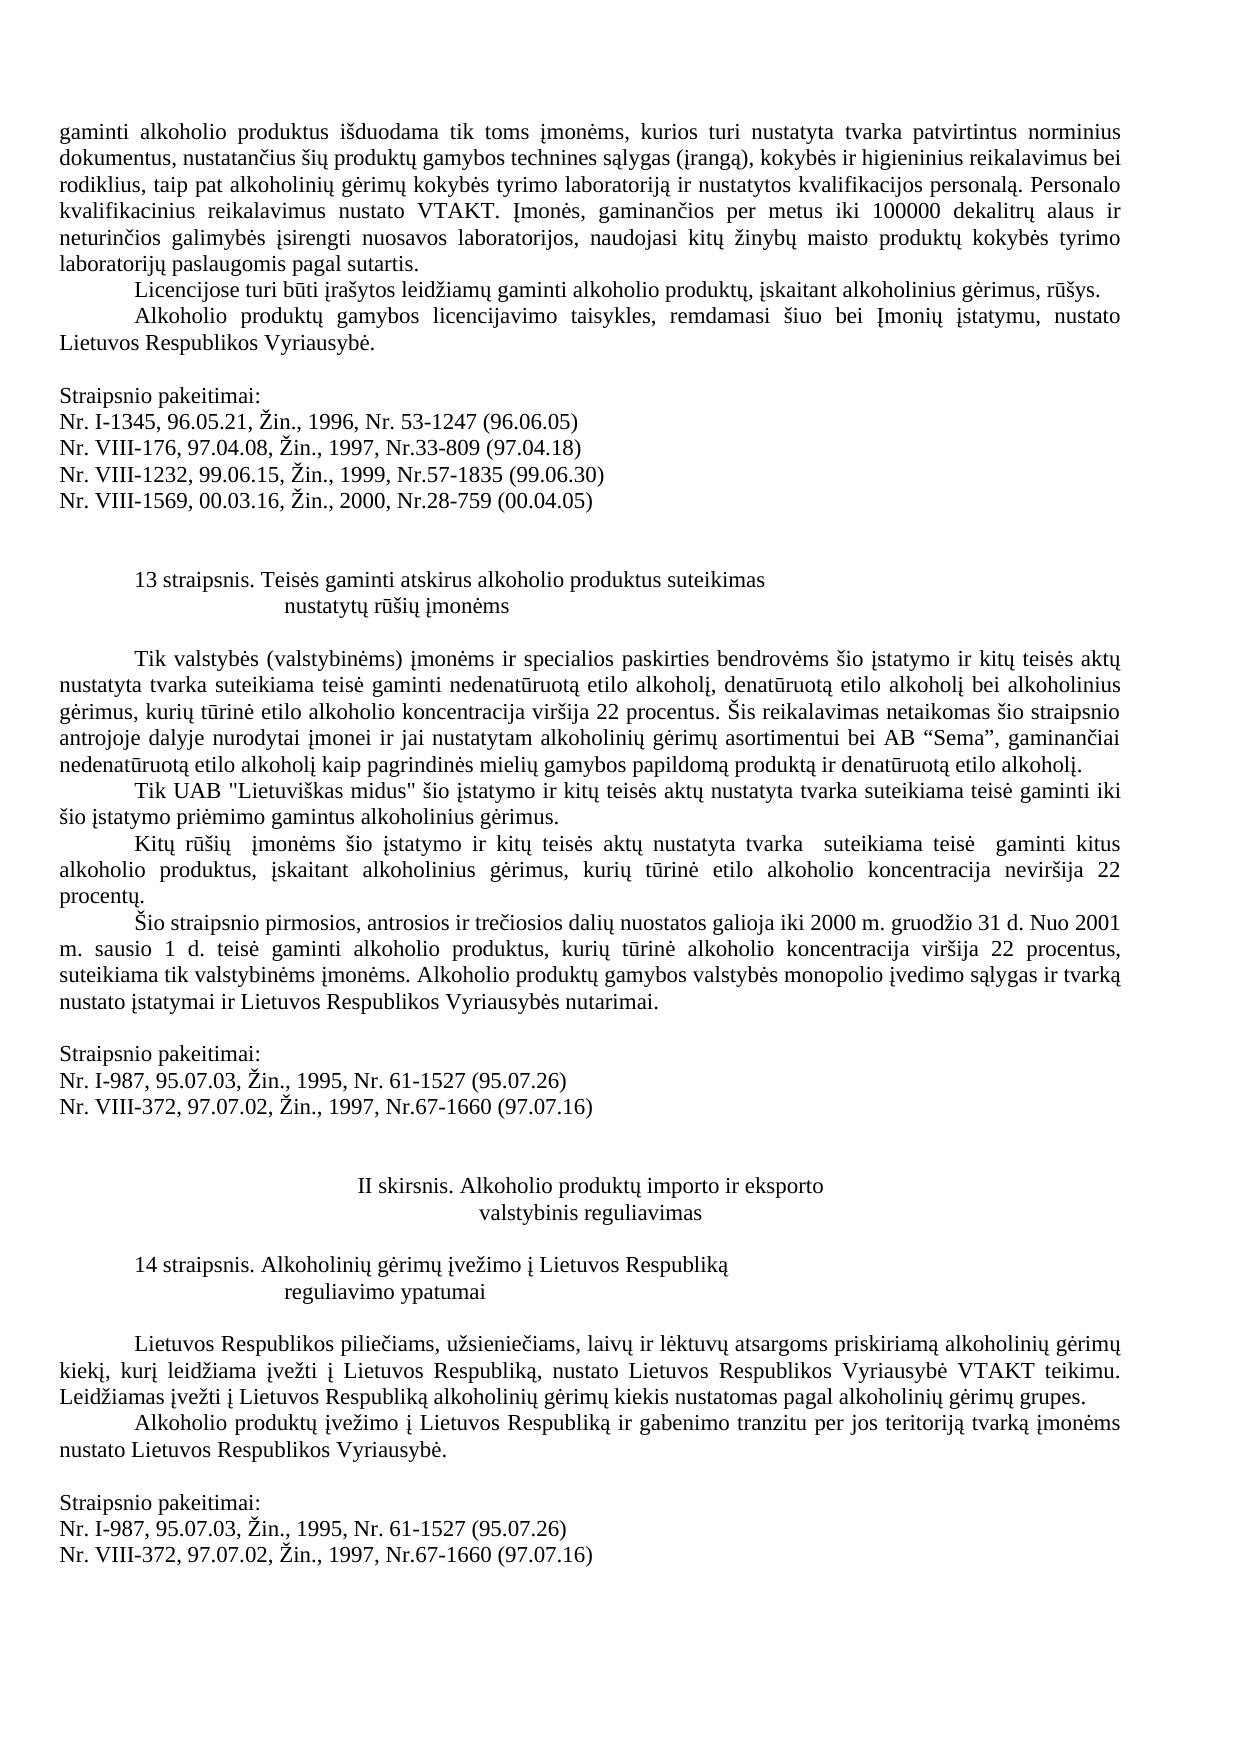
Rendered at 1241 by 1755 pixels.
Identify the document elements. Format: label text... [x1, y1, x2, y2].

text Nr. I-987, 95.07.03, Žin., 1995, Nr. 61-1527 (95.07.26) [59, 1515, 1122, 1541]
text 13 straipsnis. Teisės gaminti atskirus alkoholio produktus suteikimas [59, 566, 1122, 592]
text Straipsnio pakeitimai: [59, 1488, 1122, 1515]
text Šio straipsnio pirmosios, antrosios ir trečiosios dalių nuostatos galioja iki 2000 m. gruodžio 31 d. Nuo 2001 m. sausio 1 d. teisė gaminti alkoholio produktus, kurių tūrinė alkoholio koncentracija viršija 22 procentus, suteikiama tik valstybinėms įmonėms. Alkoholio produktų gamybos valstybės monopolio įvedimo sąlygas ir tvarką nustato įstatymai ir Lietuvos Respublikos Vyriausybės nutarimai. [59, 909, 1122, 1014]
text II skirsnis. Alkoholio produktų importo ir eksporto [59, 1172, 1122, 1199]
text Straipsnio pakeitimai: [59, 382, 1122, 408]
text Nr. VIII-372, 97.07.02, Žin., 1997, Nr.67-1660 (97.07.16) [59, 1093, 1122, 1119]
text Nr. VIII-372, 97.07.02, Žin., 1997, Nr.67-1660 (97.07.16) [59, 1541, 1122, 1568]
text gaminti alkoholio produktus išduodama tik toms įmonėms, kurios turi nustatyta tvarka patvirtintus norminius dokumentus, nustatančius šių produktų gamybos technines sąlygas (įrangą), kokybės ir higieninius reikalavimus bei rodiklius, taip pat alkoholinių gėrimų kokybės tyrimo laboratoriją ir nustatytos kvalifikacijos personalą. Personalo kvalifikacinius reikalavimus nustato VTAKT. Įmonės, gaminančios per metus iki 100000 dekalitrų alaus ir neturinčios galimybės įsirengti nuosavos laboratorijos, naudojasi kitų žinybų maisto produktų kokybės tyrimo laboratorijų paslaugomis pagal sutartis. [59, 118, 1122, 276]
text Alkoholio produktų įvežimo į Lietuvos Respubliką ir gabenimo tranzitu per jos teritoriją tvarką įmonėms nustato Lietuvos Respublikos Vyriausybė. [59, 1409, 1122, 1462]
text Kitų rūšių įmonėms šio įstatymo ir kitų teisės aktų nustatyta tvarka suteikiama teisė gaminti kitus alkoholio produktus, įskaitant alkoholinius gėrimus, kurių tūrinė etilo alkoholio koncentracija neviršija 22 procentų. [59, 830, 1122, 909]
text Straipsnio pakeitimai: [59, 1041, 1122, 1067]
text 14 straipsnis. Alkoholinių gėrimų įvežimo į Lietuvos Respubliką [59, 1251, 1122, 1278]
text Alkoholio produktų gamybos licencijavimo taisykles, remdamasi šiuo bei Įmonių įstatymu, nustato Lietuvos Respublikos Vyriausybė. [59, 303, 1122, 355]
text Nr. VIII-1569, 00.03.16, Žin., 2000, Nr.28-759 (00.04.05) [59, 487, 1122, 513]
text Tik valstybės (valstybinėms) įmonėms ir specialios paskirties bendrovėms šio įstatymo ir kitų teisės aktų nustatyta tvarka suteikiama teisė gaminti nedenatūruotą etilo alkoholį, denatūruotą etilo alkoholį bei alkoholinius gėrimus, kurių tūrinė etilo alkoholio koncentracija viršija 22 procentus. Šis reikalavimas netaikomas šio straipsnio antrojoje dalyje nurodytai įmonei ir jai nustatytam alkoholinių gėrimų asortimentui bei AB “Sema”, gaminančiai nedenatūruotą etilo alkoholį kaip pagrindinės mielių gamybos papildomą produktą ir denatūruotą etilo alkoholį. [59, 645, 1122, 777]
text nustatytų rūšių įmonėms [59, 592, 1122, 619]
text Nr. VIII-176, 97.04.08, Žin., 1997, Nr.33-809 (97.04.18) [59, 434, 1122, 461]
text Lietuvos Respublikos piliečiams, užsieniečiams, laivų ir lėktuvų atsargoms priskiriamą alkoholinių gėrimų kiekį, kurį leidžiama įvežti į Lietuvos Respubliką, nustato Lietuvos Respublikos Vyriausybė VTAKT teikimu. Leidžiamas įvežti į Lietuvos Respubliką alkoholinių gėrimų kiekis nustatomas pagal alkoholinių gėrimų grupes. [59, 1330, 1122, 1409]
text reguliavimo ypatumai [59, 1278, 1122, 1304]
text Nr. VIII-1232, 99.06.15, Žin., 1999, Nr.57-1835 (99.06.30) [59, 461, 1122, 487]
text Licencijose turi būti įrašytos leidžiamų gaminti alkoholio produktų, įskaitant alkoholinius gėrimus, rūšys. [59, 276, 1122, 303]
text Tik UAB "Lietuviškas midus" šio įstatymo ir kitų teisės aktų nustatyta tvarka suteikiama teisė gaminti iki šio įstatymo priėmimo gamintus alkoholinius gėrimus. [59, 777, 1122, 830]
text valstybinis reguliavimas [59, 1199, 1122, 1225]
text Nr. I-1345, 96.05.21, Žin., 1996, Nr. 53-1247 (96.06.05) [59, 408, 1122, 434]
text Nr. I-987, 95.07.03, Žin., 1995, Nr. 61-1527 (95.07.26) [59, 1067, 1122, 1093]
